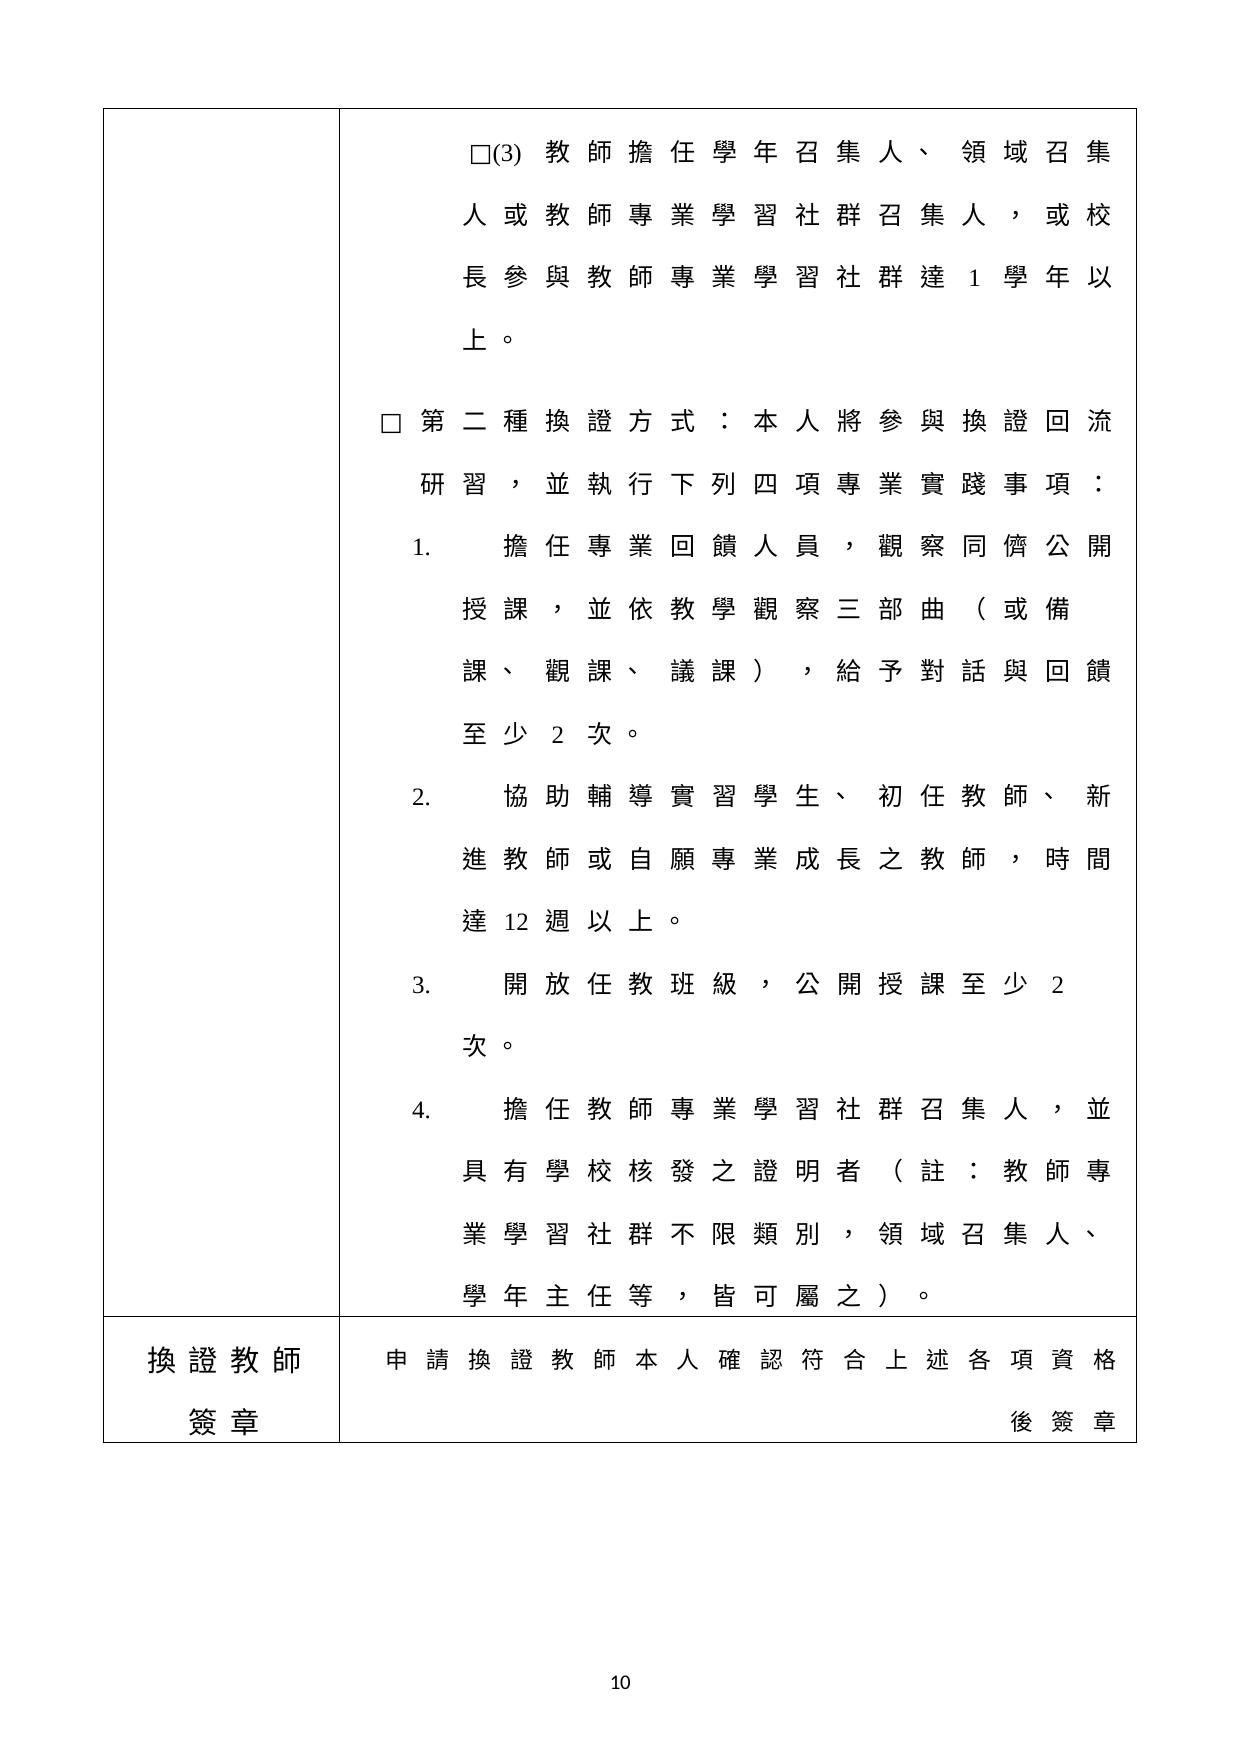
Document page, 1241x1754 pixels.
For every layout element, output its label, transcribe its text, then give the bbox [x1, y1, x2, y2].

table_cell 換證教師簽章 [104, 1317, 339, 1442]
table_cell □(3)教師擔任學年召集人、領域召集人或教師專業學習社群召集人，或校長參與教師專業學習社群達1學年以上。 □第二種換證方式：本人將參與換證回流研習，並執行下列四項專業實踐事項： 擔任專業回饋人員，觀察同儕公開授課，並依教學觀察三部曲（或備課、觀課、議課），給予對話與回饋至少2次。 協助輔導實習學生、初任教師、新進教師或自願專業成長之教師，時間達12週以上。 開放任教班級，公開授課至少2次。 擔任教師專業學習社群召集人，並具有學校核發之證明者（註：教師專業學習社群不限類別，領域召集人、學年主任等，皆可屬之）。 [340, 109, 1136, 1316]
table_cell [104, 109, 339, 1316]
table_cell 申請換證教師本人確認符合上述各項資格後簽章 [340, 1317, 1136, 1442]
